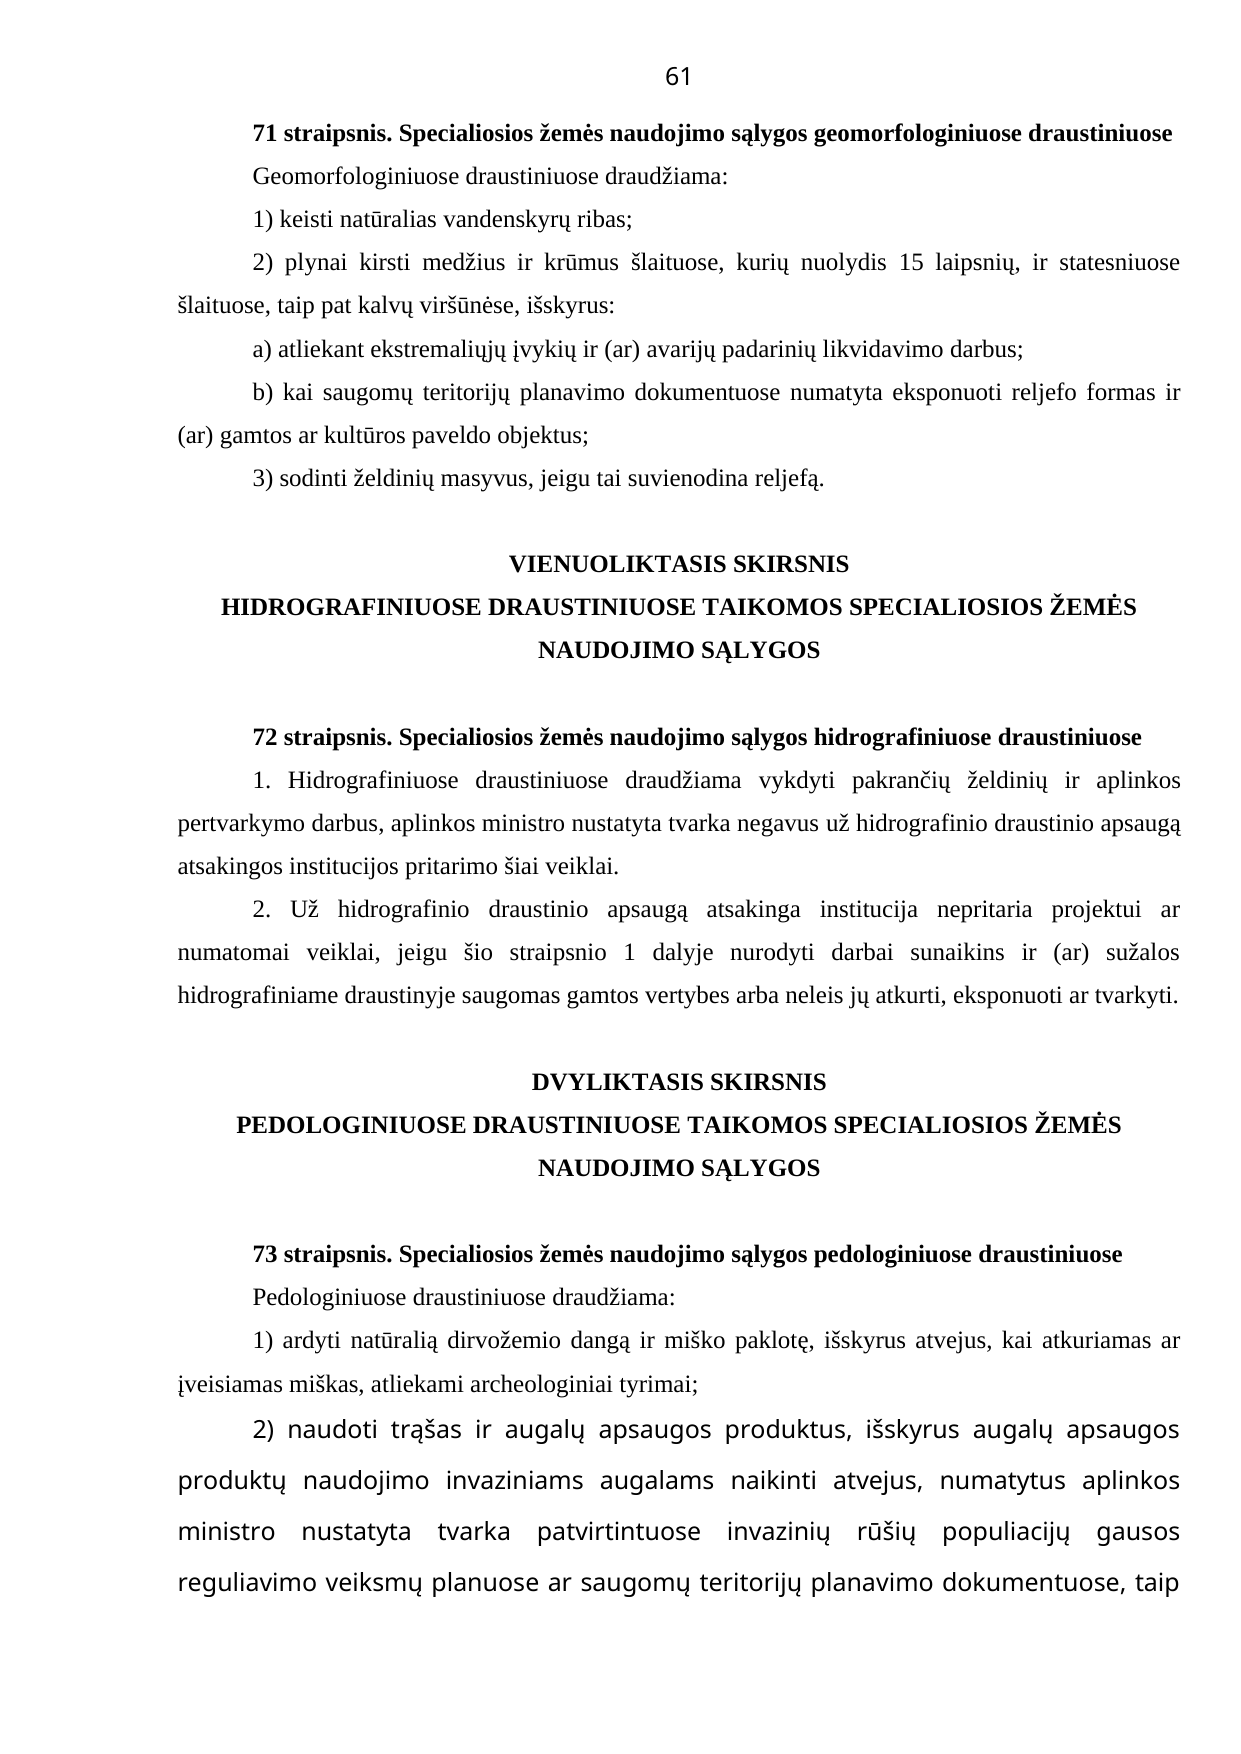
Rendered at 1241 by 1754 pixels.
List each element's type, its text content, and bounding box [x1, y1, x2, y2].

text PEDOLOGINIUOSE DRAUSTINIUOSE TAIKOMOS SPECIALIOSIOS ŽEMĖS NAUDOJIMO SĄLYGOS [177, 1110, 1181, 1182]
text 72 straipsnis. Specialiosios žemės naudojimo sąlygos hidrografiniuose draustiniuose [177, 722, 1181, 751]
text 3) sodinti želdinių masyvus, jeigu tai suvienodina reljefą. [177, 463, 1181, 492]
text HIDROGRAFINIUOSE DRAUSTINIUOSE TAIKOMOS SPECIALIOSIOS ŽEMĖS NAUDOJIMO SĄLYGOS [177, 592, 1181, 664]
text 2) naudoti trąšas ir augalų apsaugos produktus, išskyrus augalų apsaugos produktų naudojimo invaziniams augalams naikinti atvejus, numatytus aplinkos ministro nustatyta tvarka patvirtintuose invazinių rūšių populiacijų gausos reguliavimo veiksmų planuose ar saugomų teritorijų planavimo dokumentuose, taip [177, 1412, 1181, 1599]
text 1) keisti natūralias vandenskyrų ribas; [177, 204, 1181, 233]
text 2) plynai kirsti medžius ir krūmus šlaituose, kurių nuolydis 15 laipsnių, ir statesniuose šlaituose, taip pat kalvų viršūnėse, išskyrus: [177, 247, 1181, 319]
text 1) ardyti natūralią dirvožemio dangą ir miško paklotę, išskyrus atvejus, kai atkuriamas ar įveisiamas miškas, atliekami archeologiniai tyrimai; [177, 1326, 1181, 1397]
text Geomorfologiniuose draustiniuose draudžiama: [177, 161, 1181, 190]
text 2. Už hidrografinio draustinio apsaugą atsakinga institucija nepritaria projektui ar numatomai veiklai, jeigu šio straipsnio 1 dalyje nurodyti darbai sunaikins ir (ar) sužalos hidrografiniame draustinyje saugomas gamtos vertybes arba neleis jų atkurti, eksponuoti ar tvarkyti. [177, 894, 1181, 1009]
text 71 straipsnis. Specialiosios žemės naudojimo sąlygos geomorfologiniuose draustiniuose [252, 118, 1181, 147]
text DVYLIKTASIS SKIRSNIS [177, 1067, 1181, 1096]
text 1. Hidrografiniuose draustiniuose draudžiama vykdyti pakrančių želdinių ir aplinkos pertvarkymo darbus, aplinkos ministro nustatyta tvarka negavus už hidrografinio draustinio apsaugą atsakingos institucijos pritarimo šiai veiklai. [177, 765, 1181, 880]
text 73 straipsnis. Specialiosios žemės naudojimo sąlygos pedologiniuose draustiniuose [177, 1239, 1181, 1268]
text Pedologiniuose draustiniuose draudžiama: [177, 1282, 1181, 1311]
text a) atliekant ekstremaliųjų įvykių ir (ar) avarijų padarinių likvidavimo darbus; [177, 334, 1181, 362]
text VIENUOLIKTASIS SKIRSNIS [177, 549, 1181, 578]
text b) kai saugomų teritorijų planavimo dokumentuose numatyta eksponuoti reljefo formas ir (ar) gamtos ar kultūros paveldo objektus; [177, 377, 1181, 449]
